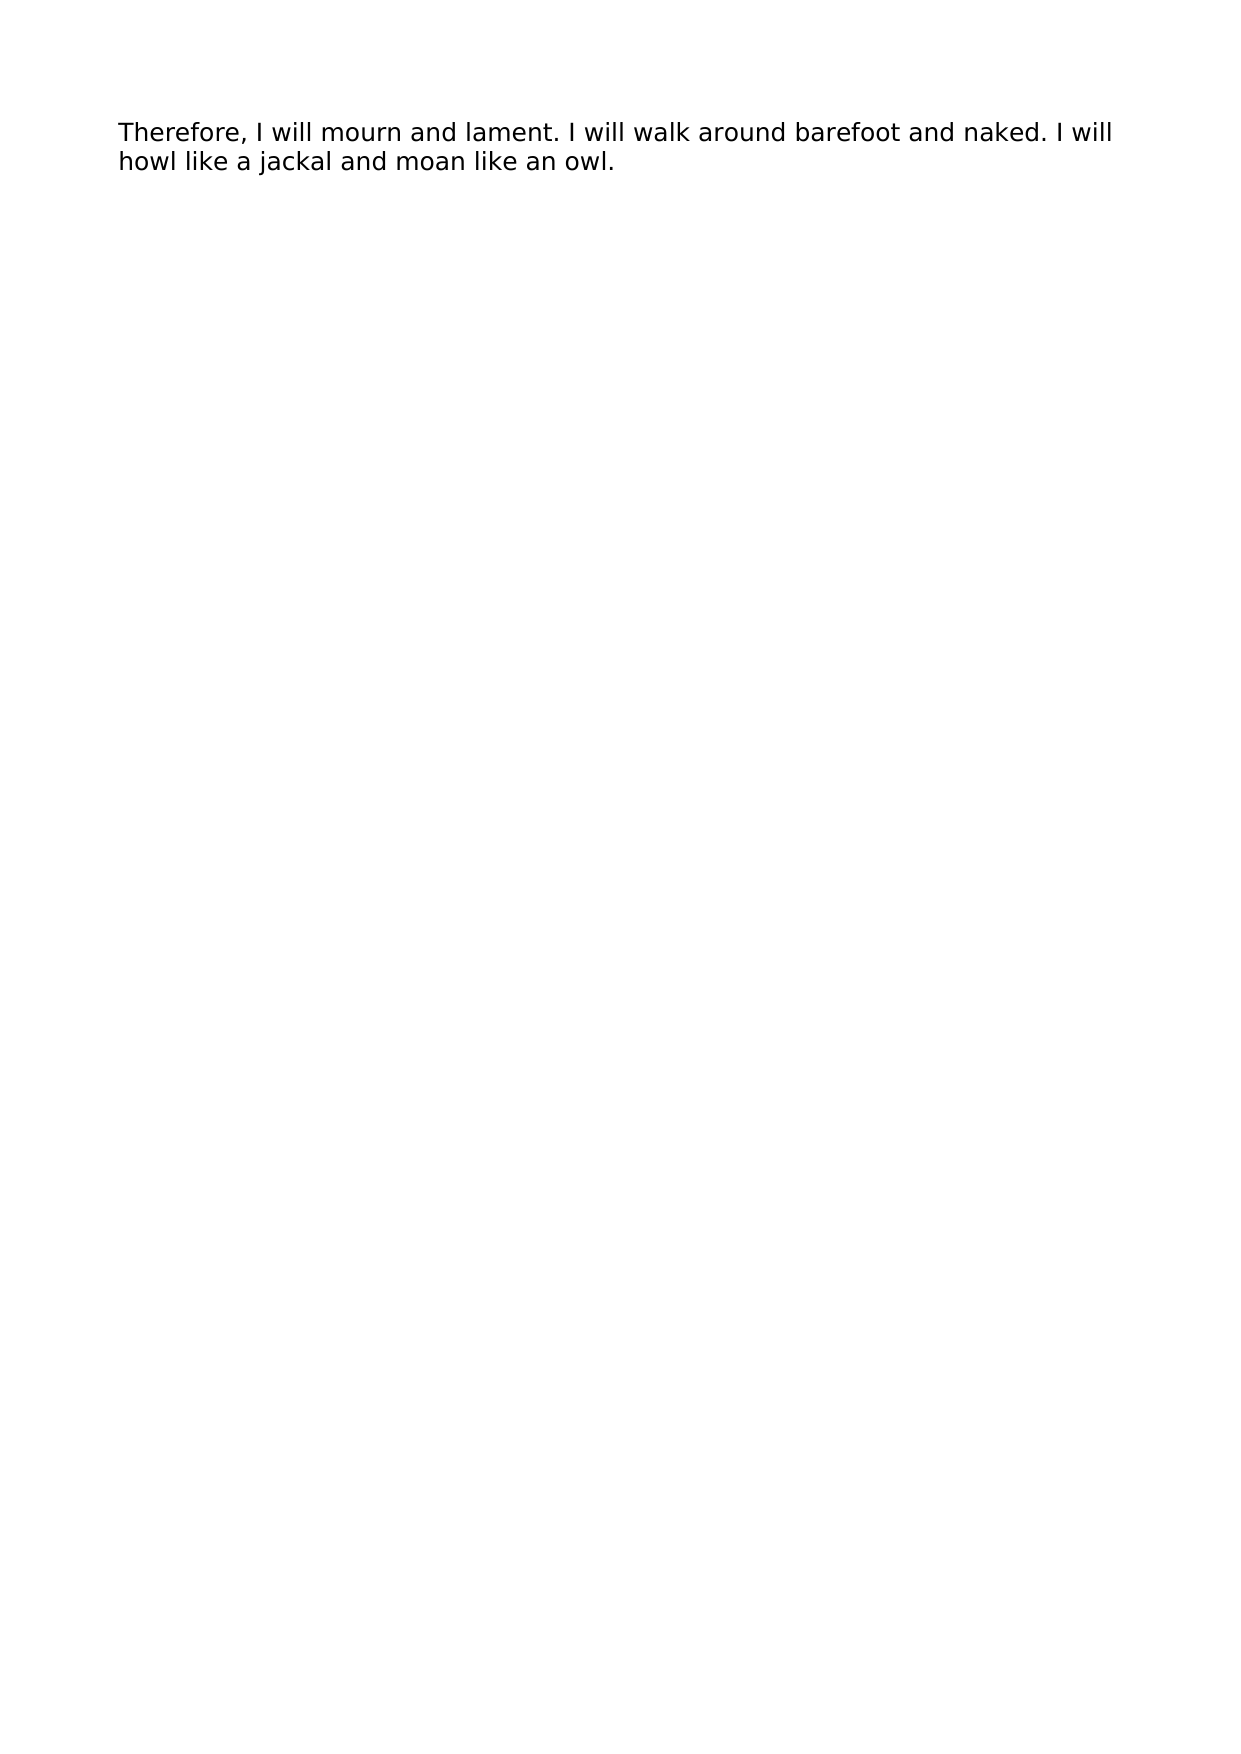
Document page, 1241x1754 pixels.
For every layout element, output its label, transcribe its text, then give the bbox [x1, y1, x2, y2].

text Therefore, I will mourn and lament. I will walk around barefoot and naked. I will howl like a jackal and moan like an owl. [118, 118, 1122, 176]
